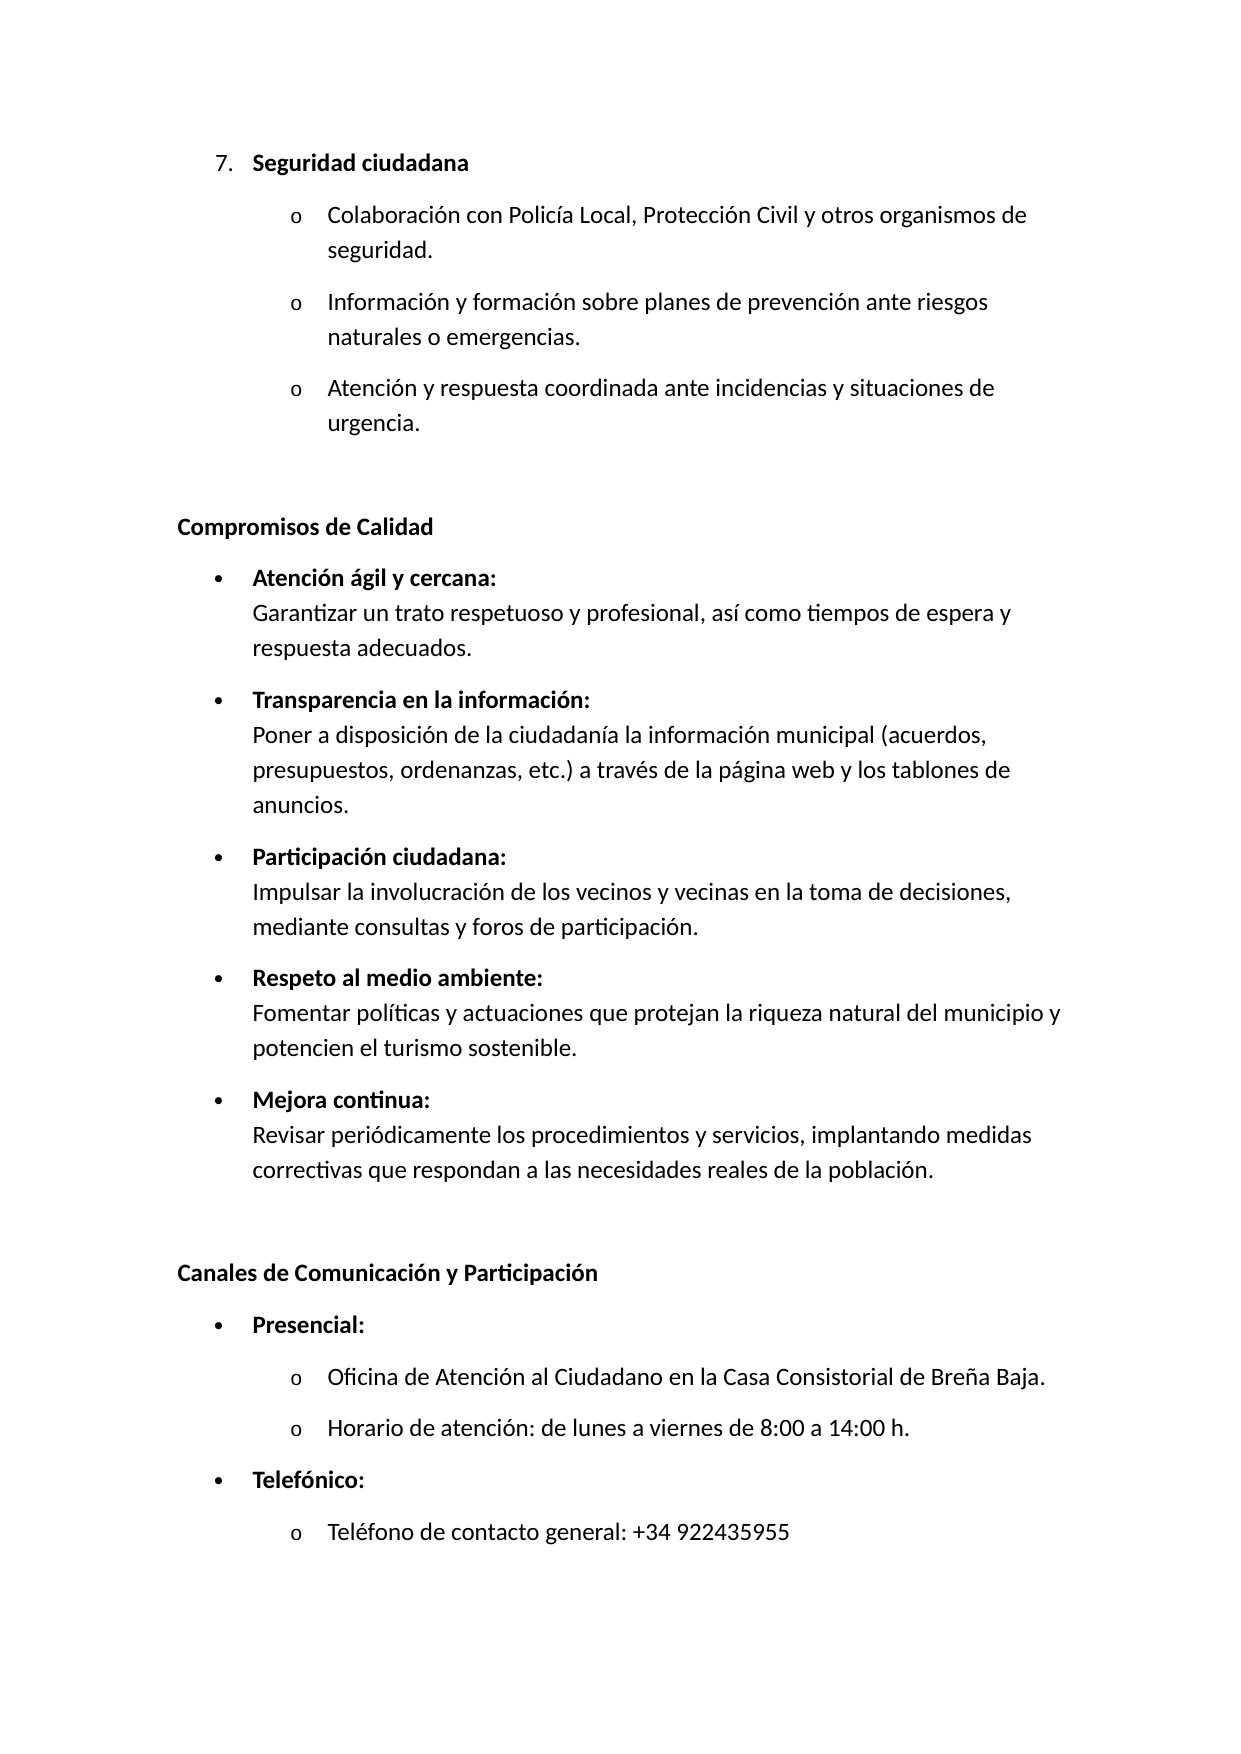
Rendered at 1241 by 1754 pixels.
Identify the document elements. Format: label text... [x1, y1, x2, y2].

list Mejora continua: Revisar periódicamente los procedimientos y servicios, implantando medidas correctivas que respondan a las necesidades reales de la población. [215, 1084, 1063, 1185]
list Participación ciudadana: Impulsar la involucración de los vecinos y vecinas en la toma de decisiones, mediante consultas y foros de participación. [215, 841, 1063, 941]
list Horario de atención: de lunes a viernes de 8:00 a 14:00 h. [290, 1413, 1063, 1443]
list Telefónico: [215, 1464, 1063, 1495]
text Canales de Comunicación y Participación [177, 1258, 1063, 1288]
list Colaboración con Policía Local, Protección Civil y otros organismos de seguridad. [290, 199, 1063, 265]
list Presencial: [215, 1309, 1063, 1340]
list Atención y respuesta coordinada ante incidencias y situaciones de urgencia. [290, 373, 1063, 438]
list Teléfono de contacto general: +34 922435955 [290, 1516, 1063, 1546]
text Compromisos de Calidad [177, 511, 1063, 541]
list Información y formación sobre planes de prevención ante riesgos naturales o emergencias. [290, 286, 1063, 351]
list Transparencia en la información: Poner a disposición de la ciudadanía la información municipal (acuerdos, presupuestos, ordenanzas, etc.) a través de la página web y los tablones de anuncios. [215, 684, 1063, 820]
list Oficina de Atención al Ciudadano en la Casa Consistorial de Breña Baja. [290, 1361, 1063, 1391]
list Atención ágil y cercana: Garantizar un trato respetuoso y profesional, así como tiempos de espera y respuesta adecuados. [215, 563, 1063, 663]
list Seguridad ciudadana [215, 148, 1063, 178]
list Respeto al medio ambiente: Fomentar políticas y actuaciones que protejan la riqueza natural del municipio y potencien el turismo sostenible. [215, 963, 1063, 1063]
